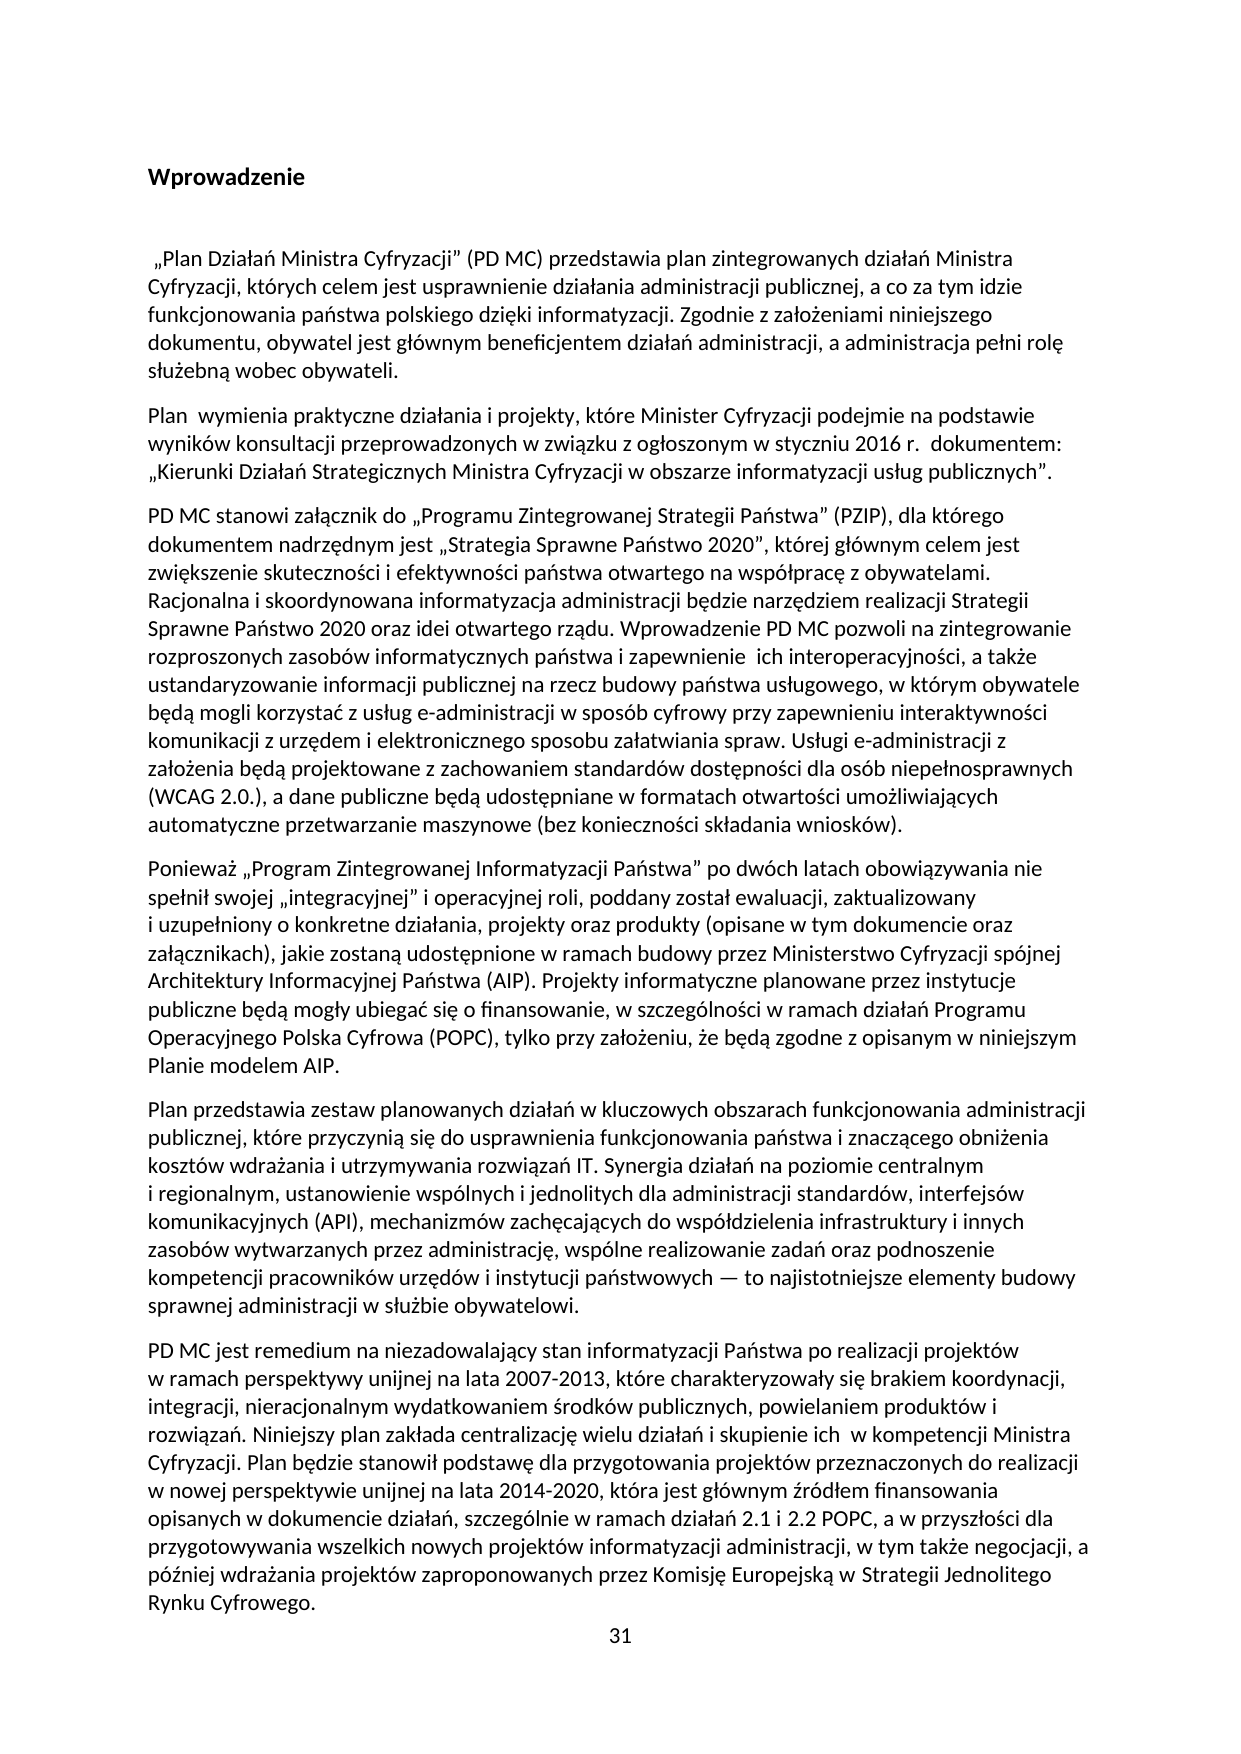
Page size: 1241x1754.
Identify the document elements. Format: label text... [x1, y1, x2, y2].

text PD MC jest remedium na niezadowalający stan informatyzacji Państwa po realizacji projektów w ramach perspektywy unijnej na lata 2007-2013, które charakteryzowały się brakiem koordynacji, integracji, nieracjonalnym wydatkowaniem środków publicznych, powielaniem produktów i rozwiązań. Niniejszy plan zakłada centralizację wielu działań i skupienie ich w kompetencji Ministra Cyfryzacji. Plan będzie stanowił podstawę dla przygotowania projektów przeznaczonych do realizacji w nowej perspektywie unijnej na lata 2014-2020, która jest głównym źródłem finansowania opisanych w dokumencie działań, szczególnie w ramach działań 2.1 i 2.2 POPC, a w przyszłości dla przygotowywania wszelkich nowych projektów informatyzacji administracji, w tym także negocjacji, a później wdrażania projektów zaproponowanych przez Komisję Europejską w Strategii Jednolitego Rynku Cyfrowego. [148, 1336, 1093, 1616]
text „Plan Działań Ministra Cyfryzacji” (PD MC) przedstawia plan zintegrowanych działań Ministra Cyfryzacji, których celem jest usprawnienie działania administracji publicznej, a co za tym idzie funkcjonowania państwa polskiego dzięki informatyzacji. Zgodnie z założeniami niniejszego dokumentu, obywatel jest głównym beneficjentem działań administracji, a administracja pełni rolę służebną wobec obywateli. [148, 244, 1093, 384]
text Ponieważ „Program Zintegrowanej Informatyzacji Państwa” po dwóch latach obowiązywania nie spełnił swojej „integracyjnej” i operacyjnej roli, poddany został ewaluacji, zaktualizowany i uzupełniony o konkretne działania, projekty oraz produkty (opisane w tym dokumencie oraz załącznikach), jakie zostaną udostępnione w ramach budowy przez Ministerstwo Cyfryzacji spójnej Architektury Informacyjnej Państwa (AIP). Projekty informatyczne planowane przez instytucje publiczne będą mogły ubiegać się o finansowanie, w szczególności w ramach działań Programu Operacyjnego Polska Cyfrowa (POPC), tylko przy założeniu, że będą zgodne z opisanym w niniejszym Planie modelem AIP. [148, 854, 1093, 1079]
text PD MC stanowi załącznik do „Programu Zintegrowanej Strategii Państwa” (PZIP), dla którego dokumentem nadrzędnym jest „Strategia Sprawne Państwo 2020”, której głównym celem jest zwiększenie skuteczności i efektywności państwa otwartego na współpracę z obywatelami. Racjonalna i skoordynowana informatyzacja administracji będzie narzędziem realizacji Strategii Sprawne Państwo 2020 oraz idei otwartego rządu. Wprowadzenie PD MC pozwoli na zintegrowanie rozproszonych zasobów informatycznych państwa i zapewnienie ich interoperacyjności, a także ustandaryzowanie informacji publicznej na rzecz budowy państwa usługowego, w którym obywatele będą mogli korzystać z usług e-administracji w sposób cyfrowy przy zapewnieniu interaktywności komunikacji z urzędem i elektronicznego sposobu załatwiania spraw. Usługi e-administracji z założenia będą projektowane z zachowaniem standardów dostępności dla osób niepełnosprawnych (WCAG 2.0.), a dane publiczne będą udostępniane w formatach otwartości umożliwiających automatyczne przetwarzanie maszynowe (bez konieczności składania wniosków). [148, 502, 1093, 838]
text Plan wymienia praktyczne działania i projekty, które Minister Cyfryzacji podejmie na podstawie wyników konsultacji przeprowadzonych w związku z ogłoszonym w styczniu 2016 r. dokumentem: „Kierunki Działań Strategicznych Ministra Cyfryzacji w obszarze informatyzacji usług publicznych”. [148, 401, 1093, 485]
text Wprowadzenie [148, 161, 1093, 191]
text Plan przedstawia zestaw planowanych działań w kluczowych obszarach funkcjonowania administracji publicznej, które przyczynią się do usprawnienia funkcjonowania państwa i znaczącego obniżenia kosztów wdrażania i utrzymywania rozwiązań IT. Synergia działań na poziomie centralnym i regionalnym, ustanowienie wspólnych i jednolitych dla administracji standardów, interfejsów komunikacyjnych (API), mechanizmów zachęcających do współdzielenia infrastruktury i innych zasobów wytwarzanych przez administrację, wspólne realizowanie zadań oraz podnoszenie kompetencji pracowników urzędów i instytucji państwowych — to najistotniejsze elementy budowy sprawnej administracji w służbie obywatelowi. [148, 1095, 1093, 1319]
